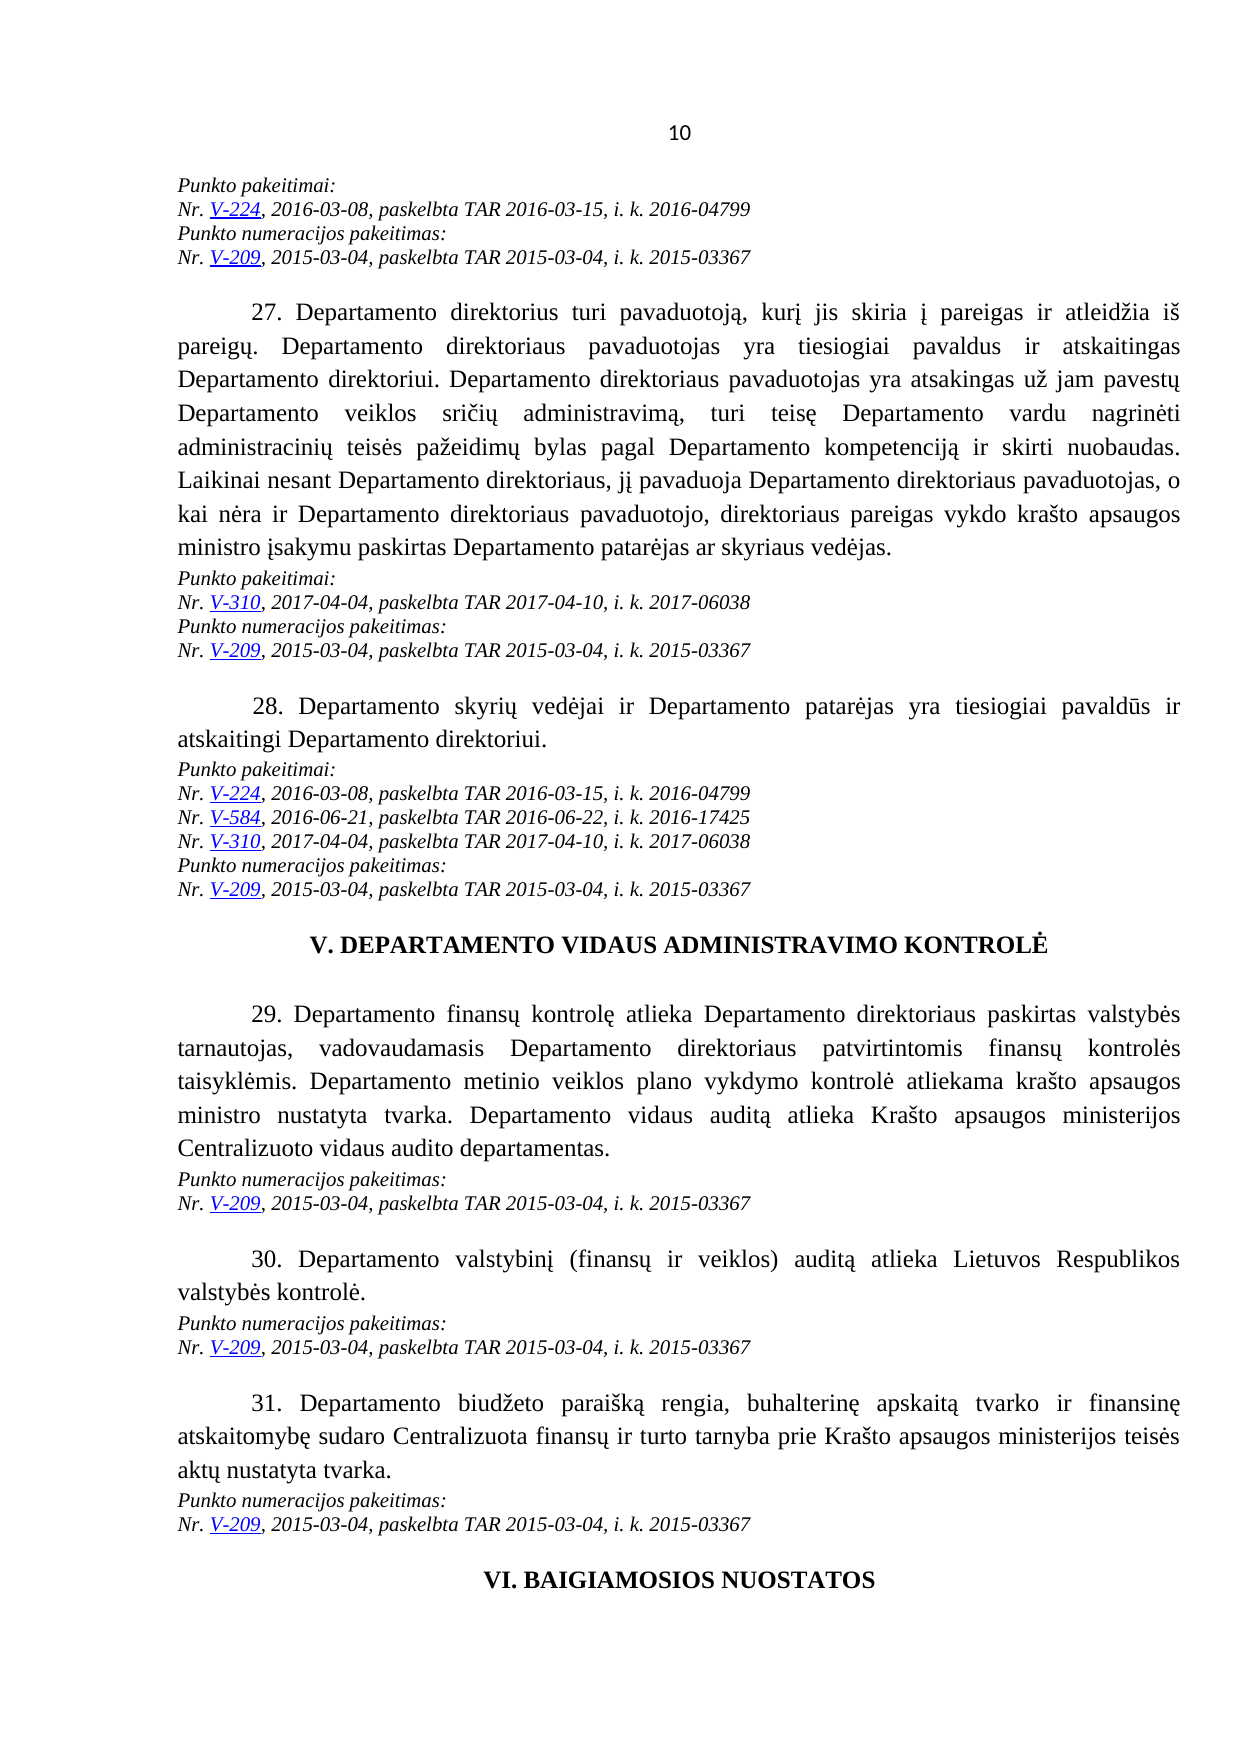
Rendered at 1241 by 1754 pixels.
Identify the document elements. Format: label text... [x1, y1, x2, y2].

text 27. Departamento direktorius turi pavaduotoją, kurį jis skiria į pareigas ir atleidžia iš pareigų. Departamento direktoriaus pavaduotojas yra tiesiogiai pavaldus ir atskaitingas Departamento direktoriui. Departamento direktoriaus pavaduotojas yra atsakingas už jam pavestų Departamento veiklos sričių administravimą, turi teisę Departamento vardu nagrinėti administracinių teisės pažeidimų bylas pagal Departamento kompetenciją ir skirti nuobaudas. Laikinai nesant Departamento direktoriaus, jį pavaduoja Departamento direktoriaus pavaduotojas, o kai nėra ir Departamento direktoriaus pavaduotojo, direktoriaus pareigas vykdo krašto apsaugos ministro įsakymu paskirtas Departamento patarėjas ar skyriaus vedėjas. [177, 297, 1181, 561]
text Punkto pakeitimai: [177, 566, 1181, 590]
text V. DEPARTAMENTO VIDAUS ADMINISTRAVIMO KONTROLĖ [177, 930, 1181, 959]
text Nr. V-584, 2016-06-21, paskelbta TAR 2016-06-22, i. k. 2016-17425 [177, 805, 1181, 829]
text 28. Departamento skyrių vedėjai ir Departamento patarėjas yra tiesiogiai pavaldūs ir atskaitingi Departamento direktoriui. [177, 691, 1181, 753]
text Punkto pakeitimai: [177, 172, 1181, 197]
text 30. Departamento valstybinį (finansų ir veiklos) auditą atlieka Lietuvos Respublikos valstybės kontrolė. [177, 1244, 1181, 1306]
text Punkto pakeitimai: [177, 757, 1181, 781]
text Punkto numeracijos pakeitimas: [177, 853, 1181, 877]
text Punkto numeracijos pakeitimas: [177, 1488, 1181, 1512]
text 29. Departamento finansų kontrolę atlieka Departamento direktoriaus paskirtas valstybės tarnautojas, vadovaudamasis Departamento direktoriaus patvirtintomis finansų kontrolės taisyklėmis. Departamento metinio veiklos plano vykdymo kontrolė atliekama krašto apsaugos ministro nustatyta tvarka. Departamento vidaus auditą atlieka Krašto apsaugos ministerijos Centralizuoto vidaus audito departamentas. [177, 999, 1181, 1162]
text Punkto numeracijos pakeitimas: [177, 1167, 1181, 1191]
text Nr. V-209, 2015-03-04, paskelbta TAR 2015-03-04, i. k. 2015-03367 [177, 245, 1181, 269]
text Nr. V-209, 2015-03-04, paskelbta TAR 2015-03-04, i. k. 2015-03367 [177, 877, 1181, 901]
text Punkto numeracijos pakeitimas: [177, 221, 1181, 245]
text Nr. V-224, 2016-03-08, paskelbta TAR 2016-03-15, i. k. 2016-04799 [177, 781, 1181, 805]
text Nr. V-209, 2015-03-04, paskelbta TAR 2015-03-04, i. k. 2015-03367 [177, 1335, 1181, 1359]
text Nr. V-310, 2017-04-04, paskelbta TAR 2017-04-10, i. k. 2017-06038 [177, 829, 1181, 853]
text Punkto numeracijos pakeitimas: [177, 1311, 1181, 1335]
text Nr. V-209, 2015-03-04, paskelbta TAR 2015-03-04, i. k. 2015-03367 [177, 1191, 1181, 1215]
text Nr. V-310, 2017-04-04, paskelbta TAR 2017-04-10, i. k. 2017-06038 [177, 590, 1181, 614]
text Nr. V-224, 2016-03-08, paskelbta TAR 2016-03-15, i. k. 2016-04799 [177, 197, 1181, 221]
text Nr. V-209, 2015-03-04, paskelbta TAR 2015-03-04, i. k. 2015-03367 [177, 638, 1181, 662]
text 31. Departamento biudžeto paraišką rengia, buhalterinę apskaitą tvarko ir finansinę atskaitomybę sudaro Centralizuota finansų ir turto tarnyba prie Krašto apsaugos ministerijos teisės aktų nustatyta tvarka. [177, 1388, 1181, 1483]
text Nr. V-209, 2015-03-04, paskelbta TAR 2015-03-04, i. k. 2015-03367 [177, 1512, 1181, 1536]
text VI. BAIGIAMOSIOS NUOSTATOS [177, 1565, 1181, 1594]
text Punkto numeracijos pakeitimas: [177, 614, 1181, 638]
